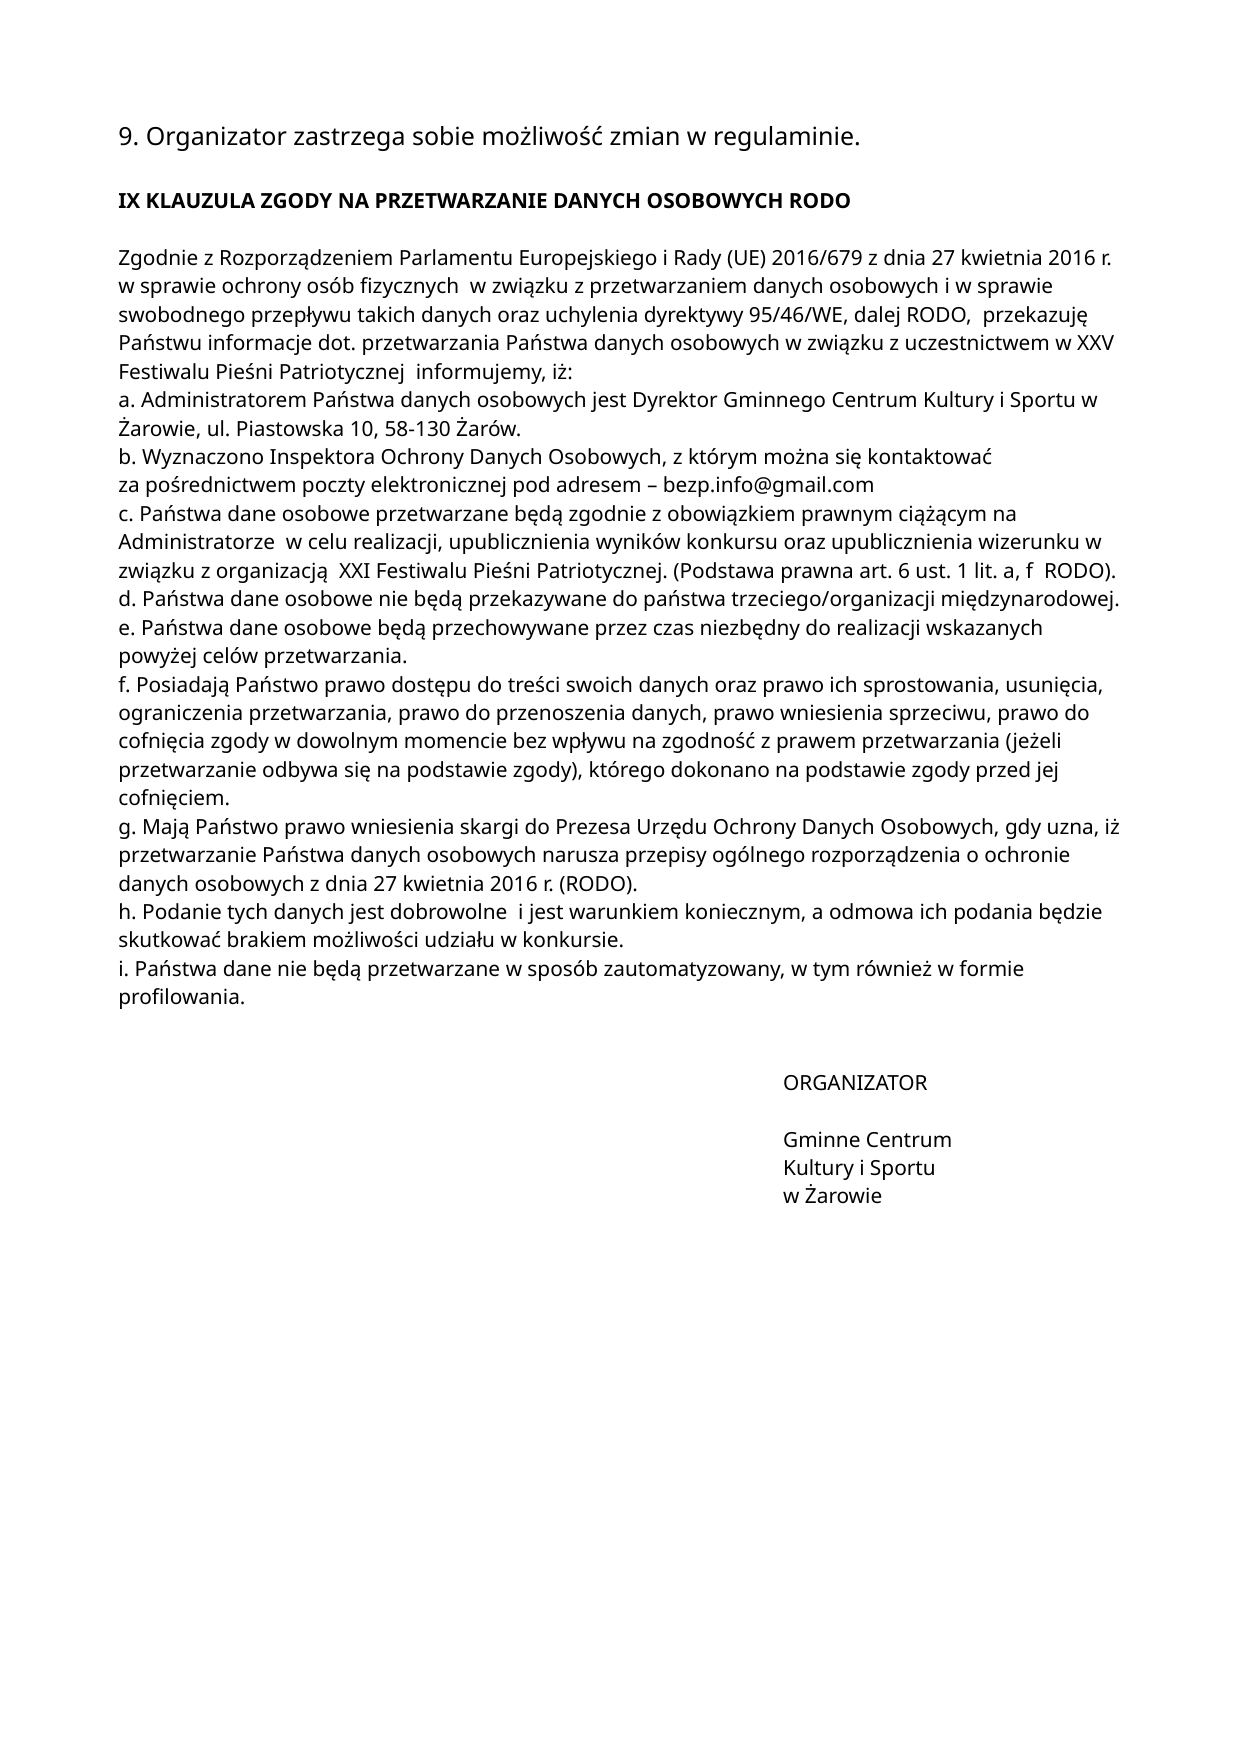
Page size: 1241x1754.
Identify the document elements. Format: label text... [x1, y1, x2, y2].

text ORGANIZATOR [118, 1068, 1122, 1096]
text Gminne Centrum [118, 1125, 1122, 1153]
text b. Wyznaczono Inspektora Ochrony Danych Osobowych, z którym można się kontaktować [118, 442, 1122, 471]
text g. Mają Państwo prawo wniesienia skargi do Prezesa Urzędu Ochrony Danych Osobowych, gdy uzna, iż przetwarzanie Państwa danych osobowych narusza przepisy ogólnego rozporządzenia o ochronie danych osobowych z dnia 27 kwietnia 2016 r. (RODO). [118, 812, 1122, 897]
text IX KLAUZULA ZGODY NA PRZETWARZANIE DANYCH OSOBOWYCH RODO [118, 186, 1122, 215]
text f. Posiadają Państwo prawo dostępu do treści swoich danych oraz prawo ich sprostowania, usunięcia, ograniczenia przetwarzania, prawo do przenoszenia danych, prawo wniesienia sprzeciwu, prawo do cofnięcia zgody w dowolnym momencie bez wpływu na zgodność z prawem przetwarzania (jeżeli przetwarzanie odbywa się na podstawie zgody), którego dokonano na podstawie zgody przed jej cofnięciem. [118, 670, 1122, 812]
text h. Podanie tych danych jest dobrowolne i jest warunkiem koniecznym, a odmowa ich podania będzie skutkować brakiem możliwości udziału w konkursie. [118, 897, 1122, 954]
text e. Państwa dane osobowe będą przechowywane przez czas niezbędny do realizacji wskazanych powyżej celów przetwarzania. [118, 613, 1122, 670]
text i. Państwa dane nie będą przetwarzane w sposób zautomatyzowany, w tym również w formie profilowania. [118, 954, 1122, 1011]
text Zgodnie z Rozporządzeniem Parlamentu Europejskiego i Rady (UE) 2016/679 z dnia 27 kwietnia 2016 r. w sprawie ochrony osób fizycznych w związku z przetwarzaniem danych osobowych i w sprawie swobodnego przepływu takich danych oraz uchylenia dyrektywy 95/46/WE, dalej RODO, przekazuję Państwu informacje dot. przetwarzania Państwa danych osobowych w związku z uczestnictwem w XXV Festiwalu Pieśni Patriotycznej informujemy, iż: [118, 243, 1122, 385]
text Kultury i Sportu [118, 1153, 1122, 1182]
text a. Administratorem Państwa danych osobowych jest Dyrektor Gminnego Centrum Kultury i Sportu w Żarowie, ul. Piastowska 10, 58-130 Żarów. [118, 385, 1122, 442]
text d. Państwa dane osobowe nie będą przekazywane do państwa trzeciego/organizacji międzynarodowej. [118, 584, 1122, 613]
text w Żarowie [118, 1182, 1122, 1210]
text 9. Organizator zastrzega sobie możliwość zmian w regulaminie. [118, 118, 1122, 152]
text za pośrednictwem poczty elektronicznej pod adresem – bezp.info@gmail.com [118, 471, 1122, 499]
text c. Państwa dane osobowe przetwarzane będą zgodnie z obowiązkiem prawnym ciążącym na Administratorze w celu realizacji, upublicznienia wyników konkursu oraz upublicznienia wizerunku w związku z organizacją XXI Festiwalu Pieśni Patriotycznej. (Podstawa prawna art. 6 ust. 1 lit. a, f RODO). [118, 499, 1122, 584]
